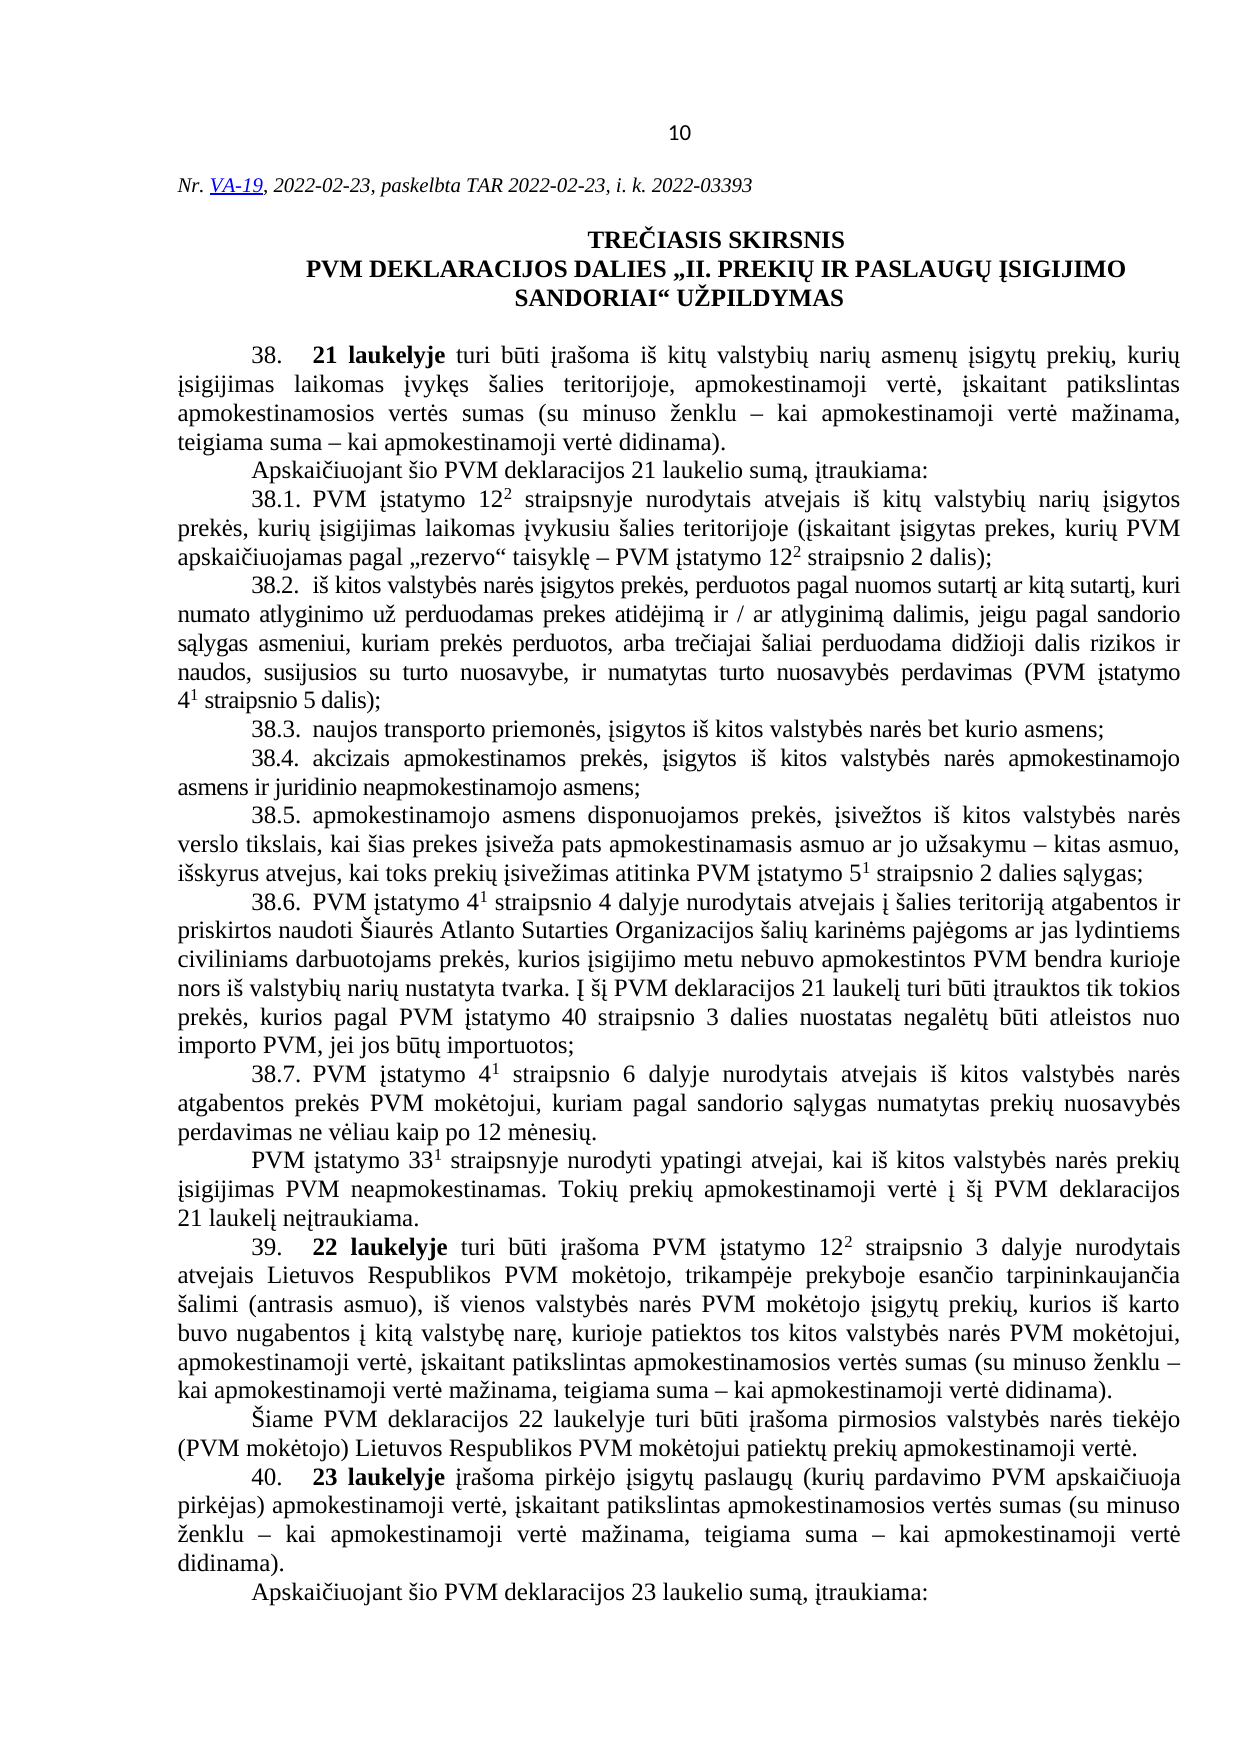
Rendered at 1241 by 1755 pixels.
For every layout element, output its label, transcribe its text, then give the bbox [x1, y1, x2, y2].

text 38. 21 laukelyje turi būti įrašoma iš kitų valstybių narių asmenų įsigytų prekių, kurių įsigijimas laikomas įvykęs šalies teritorijoje, apmokestinamoji vertė, įskaitant patikslintas apmokestinamosios vertės sumas (su minuso ženklu – kai apmokestinamoji vertė mažinama, teigiama suma – kai apmokestinamoji vertė didinama). [177, 340, 1181, 455]
text Apskaičiuojant šio PVM deklaracijos 21 laukelio sumą, įtraukiama: [177, 455, 1181, 484]
text Nr. VA-19, 2022-02-23, paskelbta TAR 2022-02-23, i. k. 2022-03393 [177, 172, 1181, 197]
text Šiame PVM deklaracijos 22 laukelyje turi būti įrašoma pirmosios valstybės narės tiekėjo (PVM mokėtojo) Lietuvos Respublikos PVM mokėtojui patiektų prekių apmokestinamoji vertė. [177, 1404, 1181, 1462]
text 38.2. iš kitos valstybės narės įsigytos prekės, perduotos pagal nuomos sutartį ar kitą sutartį, kuri numato atlyginimo už perduodamas prekes atidėjimą ir / ar atlyginimą dalimis, jeigu pagal sandorio sąlygas asmeniui, kuriam prekės perduotos, arba trečiajai šaliai perduodama didžioji dalis rizikos ir naudos, susijusios su turto nuosavybe, ir numatytas turto nuosavybės perdavimas (PVM įstatymo 41 straipsnio 5 dalis); [177, 570, 1181, 714]
text PVM įstatymo 331 straipsnyje nurodyti ypatingi atvejai, kai iš kitos valstybės narės prekių įsigijimas PVM neapmokestinamas. Tokių prekių apmokestinamoji vertė į šį PVM deklaracijos 21 laukelį neįtraukiama. [177, 1145, 1181, 1232]
text 39. 22 laukelyje turi būti įrašoma PVM įstatymo 122 straipsnio 3 dalyje nurodytais atvejais Lietuvos Respublikos PVM mokėtojo, trikampėje prekyboje esančio tarpininkaujančia šalimi (antrasis asmuo), iš vienos valstybės narės PVM mokėtojo įsigytų prekių, kurios iš karto buvo nugabentos į kitą valstybę narę, kurioje patiektos tos kitos valstybės narės PVM mokėtojui, apmokestinamoji vertė, įskaitant patikslintas apmokestinamosios vertės sumas (su minuso ženklu – kai apmokestinamoji vertė mažinama, teigiama suma – kai apmokestinamoji vertė didinama). [177, 1232, 1181, 1404]
text PVM DEKLARACIJOS DALIES „II. PREKIŲ IR PASLAUGŲ ĮSIGIJIMO SANDORIAI“ UŽPILDYMAS [177, 254, 1181, 312]
text TREČIASIS SKIRSNIS [177, 225, 1181, 254]
text 40. 23 laukelyje įrašoma pirkėjo įsigytų paslaugų (kurių pardavimo PVM apskaičiuoja pirkėjas) apmokestinamoji vertė, įskaitant patikslintas apmokestinamosios vertės sumas (su minuso ženklu – kai apmokestinamoji vertė mažinama, teigiama suma – kai apmokestinamoji vertė didinama). [177, 1462, 1181, 1577]
text 38.3. naujos transporto priemonės, įsigytos iš kitos valstybės narės bet kurio asmens; [177, 714, 1181, 743]
text 38.5. apmokestinamojo asmens disponuojamos prekės, įsivežtos iš kitos valstybės narės verslo tikslais, kai šias prekes įsiveža pats apmokestinamasis asmuo ar jo užsakymu – kitas asmuo, išskyrus atvejus, kai toks prekių įsivežimas atitinka PVM įstatymo 51 straipsnio 2 dalies sąlygas; [177, 800, 1181, 887]
text Apskaičiuojant šio PVM deklaracijos 23 laukelio sumą, įtraukiama: [177, 1577, 1181, 1605]
text 38.7. PVM įstatymo 41 straipsnio 6 dalyje nurodytais atvejais iš kitos valstybės narės atgabentos prekės PVM mokėtojui, kuriam pagal sandorio sąlygas numatytas prekių nuosavybės perdavimas ne vėliau kaip po 12 mėnesių. [177, 1059, 1181, 1145]
text 38.6. PVM įstatymo 41 straipsnio 4 dalyje nurodytais atvejais į šalies teritoriją atgabentos ir priskirtos naudoti Šiaurės Atlanto Sutarties Organizacijos šalių karinėms pajėgoms ar jas lydintiems civiliniams darbuotojams prekės, kurios įsigijimo metu nebuvo apmokestintos PVM bendra kurioje nors iš valstybių narių nustatyta tvarka. Į šį PVM deklaracijos 21 laukelį turi būti įtrauktos tik tokios prekės, kurios pagal PVM įstatymo 40 straipsnio 3 dalies nuostatas negalėtų būti atleistos nuo importo PVM, jei jos būtų importuotos; [177, 887, 1181, 1059]
text 38.4. akcizais apmokestinamos prekės, įsigytos iš kitos valstybės narės apmokestinamojo asmens ir juridinio neapmokestinamojo asmens; [177, 743, 1181, 800]
text 38.1. PVM įstatymo 122 straipsnyje nurodytais atvejais iš kitų valstybių narių įsigytos prekės, kurių įsigijimas laikomas įvykusiu šalies teritorijoje (įskaitant įsigytas prekes, kurių PVM apskaičiuojamas pagal „rezervo“ taisyklę – PVM įstatymo 122 straipsnio 2 dalis); [177, 484, 1181, 570]
